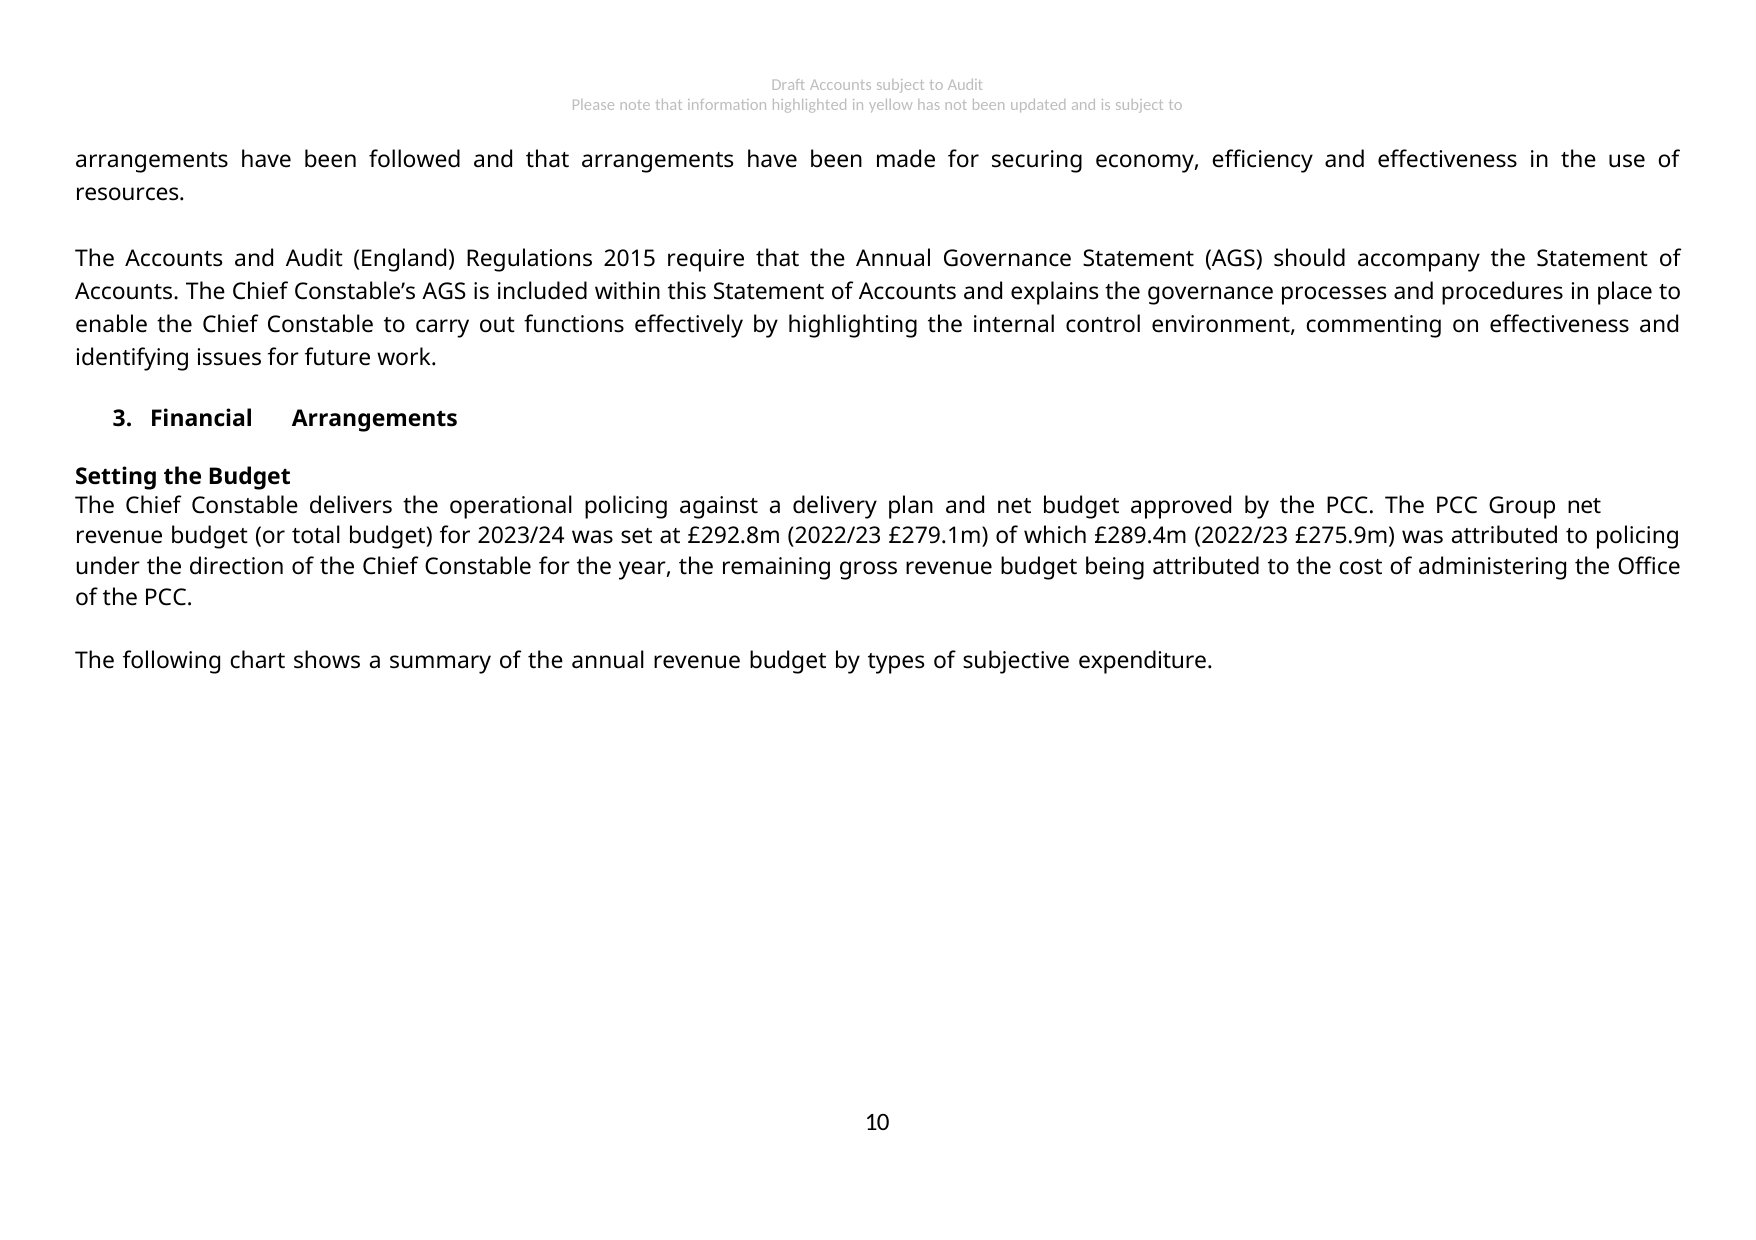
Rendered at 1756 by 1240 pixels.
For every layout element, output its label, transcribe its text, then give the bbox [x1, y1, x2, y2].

text The Chief Constable delivers the operational policing against a delivery plan and net budget approved by the PCC. The PCC Group net [75, 496, 1693, 518]
text The following chart shows a summary of the annual revenue budget by types of subjective expenditure. [75, 644, 1693, 675]
text arrangements have been followed and that arrangements have been made for securing economy, efficiency and effectiveness in the use of resources. [75, 143, 1681, 207]
subtitle Financial Arrangements Setting the Budget [75, 380, 458, 496]
text The Accounts and Audit (England) Regulations 2015 require that the Annual Governance Statement (AGS) should accompany the Statement of Accounts. The Chief Constable’s AGS is included within this Statement of Accounts and explains the governance processes and procedures in place to enable the Chief Constable to carry out functions effectively by highlighting the internal control environment, commenting on effectiveness and identifying issues for future work. [75, 242, 1681, 372]
text revenue budget (or total budget) for 2023/24 was set at £292.8m (2022/23 £279.1m) of which £289.4m (2022/23 £275.9m) was attributed to policing under the direction of the Chief Constable for the year, the remaining gross revenue budget being attributed to the cost of administering the Office of the PCC. [75, 519, 1681, 612]
